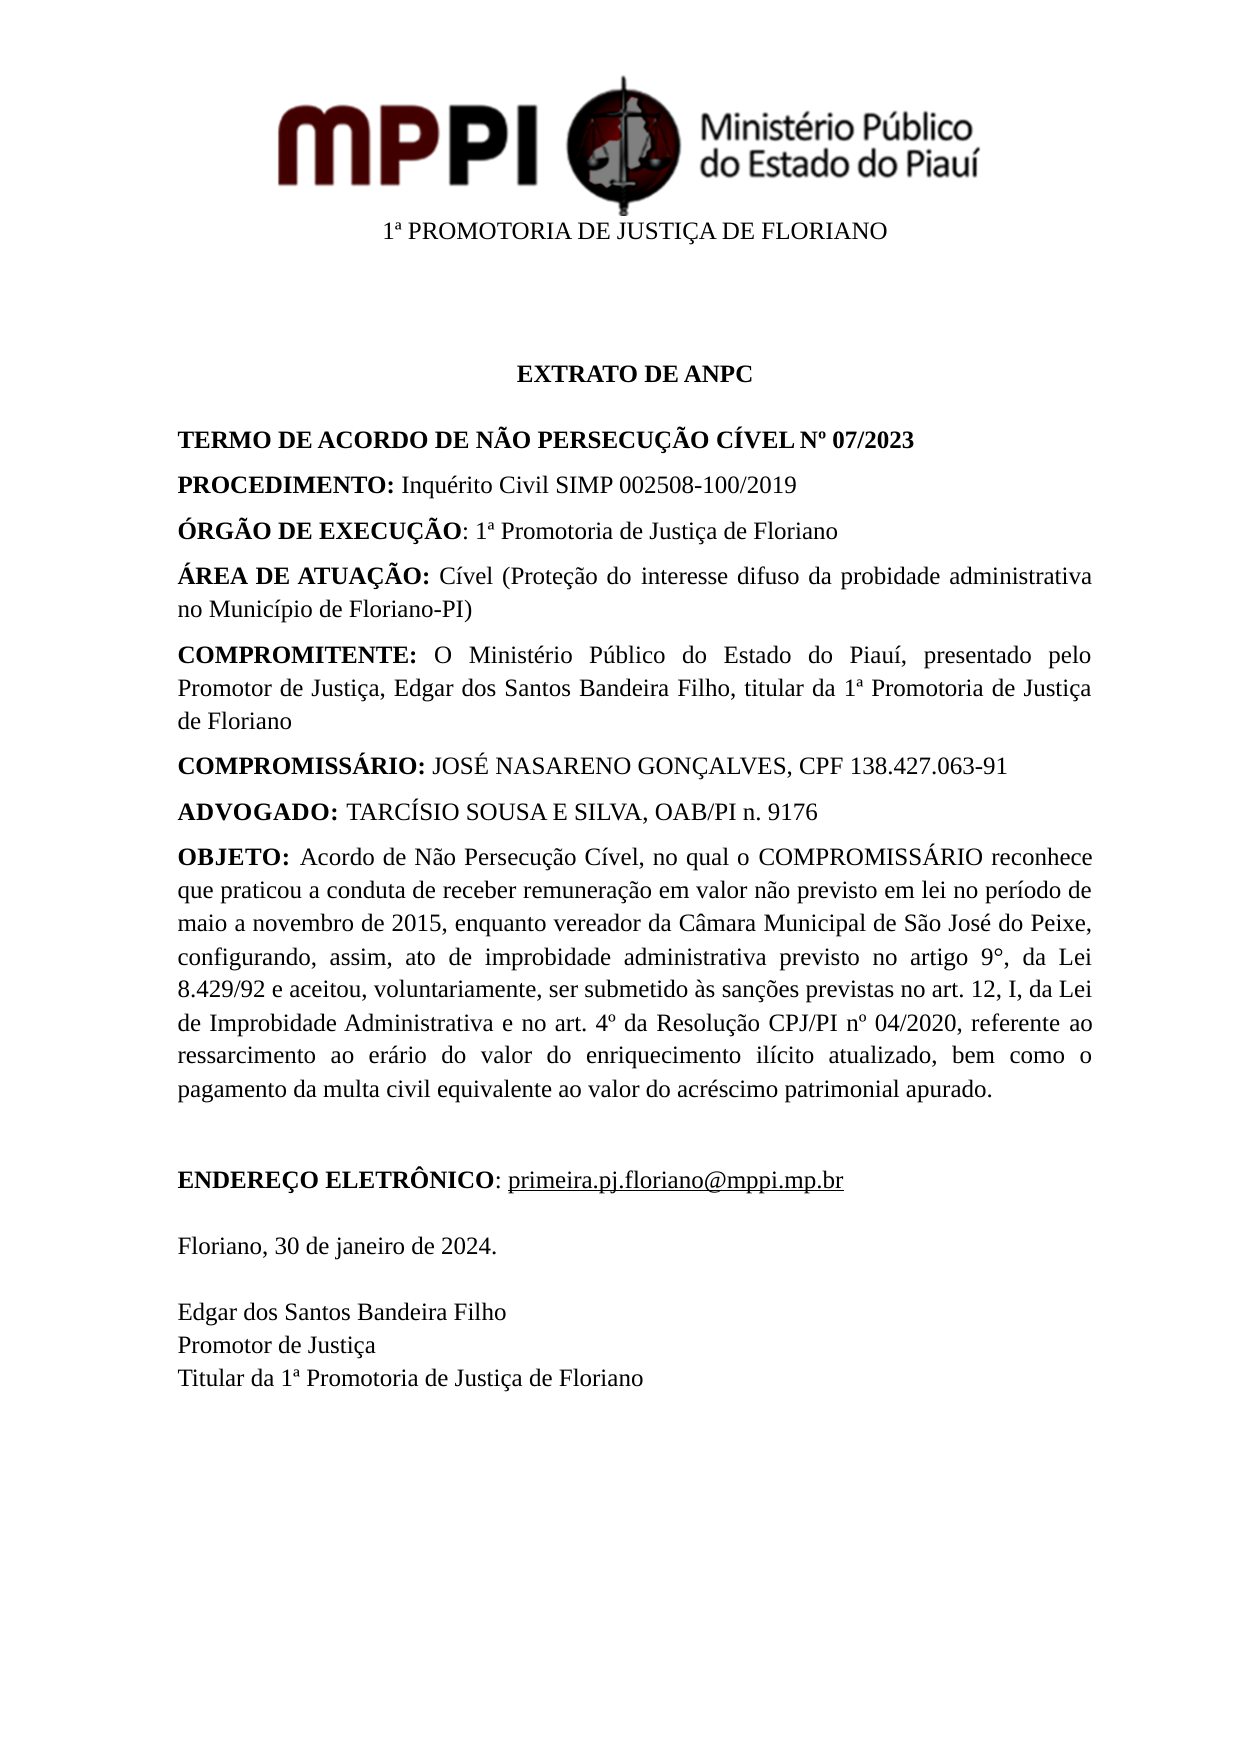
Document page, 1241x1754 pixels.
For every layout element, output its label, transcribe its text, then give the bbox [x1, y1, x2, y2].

text TERMO DE ACORDO DE NÃO PERSECUÇÃO CÍVEL Nº 07/2023 [177, 425, 1093, 453]
text ADVOGADO: TARCÍSIO SOUSA E SILVA, OAB/PI n. 9176 [177, 797, 1093, 826]
text PROCEDIMENTO: Inquérito Civil SIMP 002508-100/2019 [177, 470, 1093, 499]
text ÁREA DE ATUAÇÃO: Cível (Proteção do interesse difuso da probidade administrativa no Município de Floriano-PI) [177, 561, 1093, 623]
text COMPROMITENTE: O Ministério Público do Estado do Piauí, presentado pelo Promotor de Justiça, Edgar dos Santos Bandeira Filho, titular da 1ª Promotoria de Justiça de Floriano [177, 640, 1093, 735]
text ÓRGÃO DE EXECUÇÃO: 1ª Promotoria de Justiça de Floriano [177, 516, 1093, 544]
text ENDEREÇO ELETRÔNICO: primeira.pj.floriano@mppi.mp.br [177, 1165, 1093, 1193]
text Titular da 1ª Promotoria de Justiça de Floriano [177, 1363, 1093, 1392]
text Promotor de Justiça [177, 1330, 1093, 1358]
text COMPROMISSÁRIO: JOSÉ NASARENO GONÇALVES, CPF 138.427.063-91 [177, 751, 1093, 780]
text Edgar dos Santos Bandeira Filho [177, 1297, 1093, 1326]
text EXTRATO DE ANPC [177, 359, 1093, 387]
text Floriano, 30 de janeiro de 2024. [177, 1231, 1093, 1259]
text OBJETO: Acordo de Não Persecução Cível, no qual o COMPROMISSÁRIO reconhece que praticou a conduta de receber remuneração em valor não previsto em lei no período de maio a novembro de 2015, enquanto vereador da Câmara Municipal de São José do Peixe, configurando, assim, ato de improbidade administrativa previsto no artigo 9°, da Lei 8.429/92 e aceitou, voluntariamente, ser submetido às sanções previstas no art. 12, I, da Lei de Improbidade Administrativa e no art. 4º da Resolução CPJ/PI nº 04/2020, referente ao ressarcimento ao erário do valor do enriquecimento ilícito atualizado, bem como o pagamento da multa civil equivalente ao valor do acréscimo patrimonial apurado. [177, 842, 1093, 1102]
